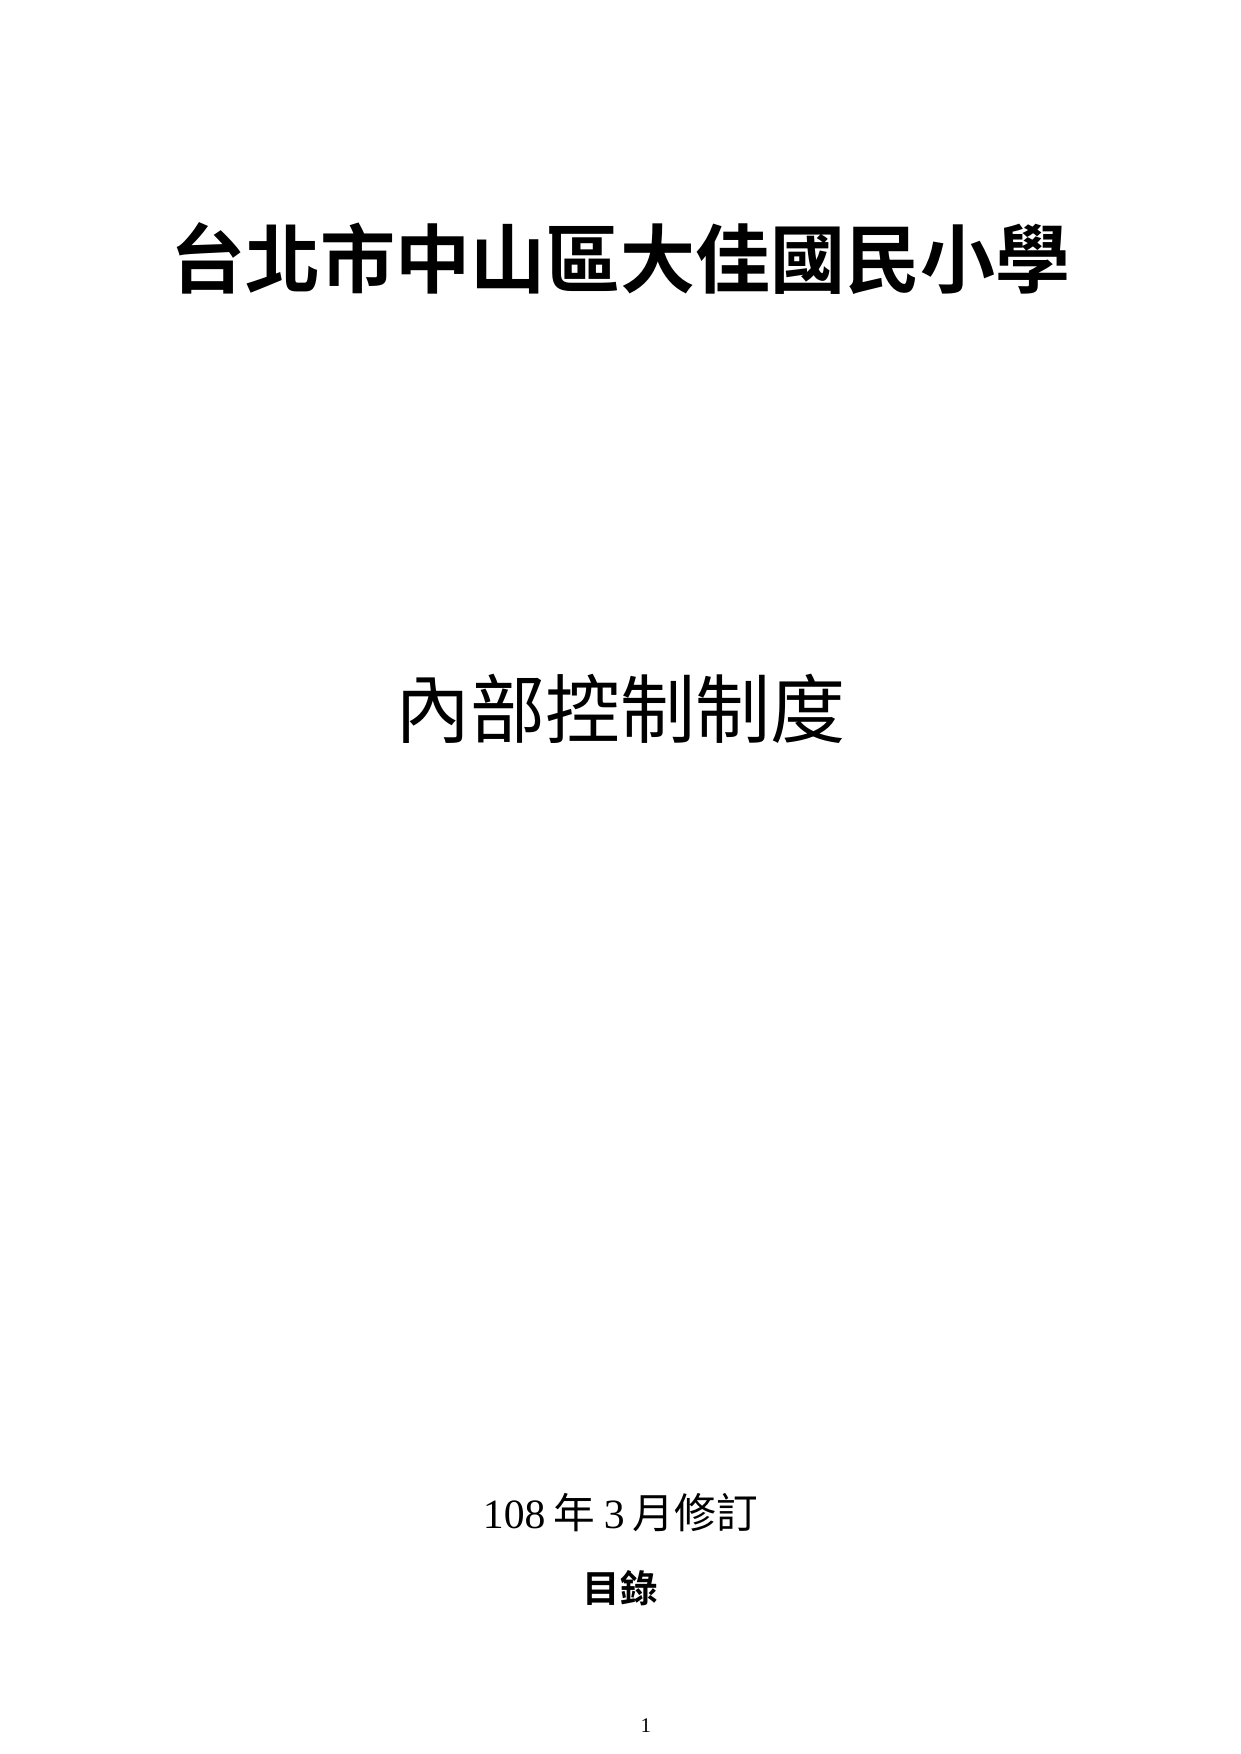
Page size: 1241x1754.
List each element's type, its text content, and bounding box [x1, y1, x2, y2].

text 台北市中山區大佳國民小學 [75, 198, 1165, 311]
text 內部控制制度 [75, 648, 1165, 761]
text 108年3月修訂 [75, 1473, 1165, 1548]
text 目錄 [75, 1548, 1165, 1623]
